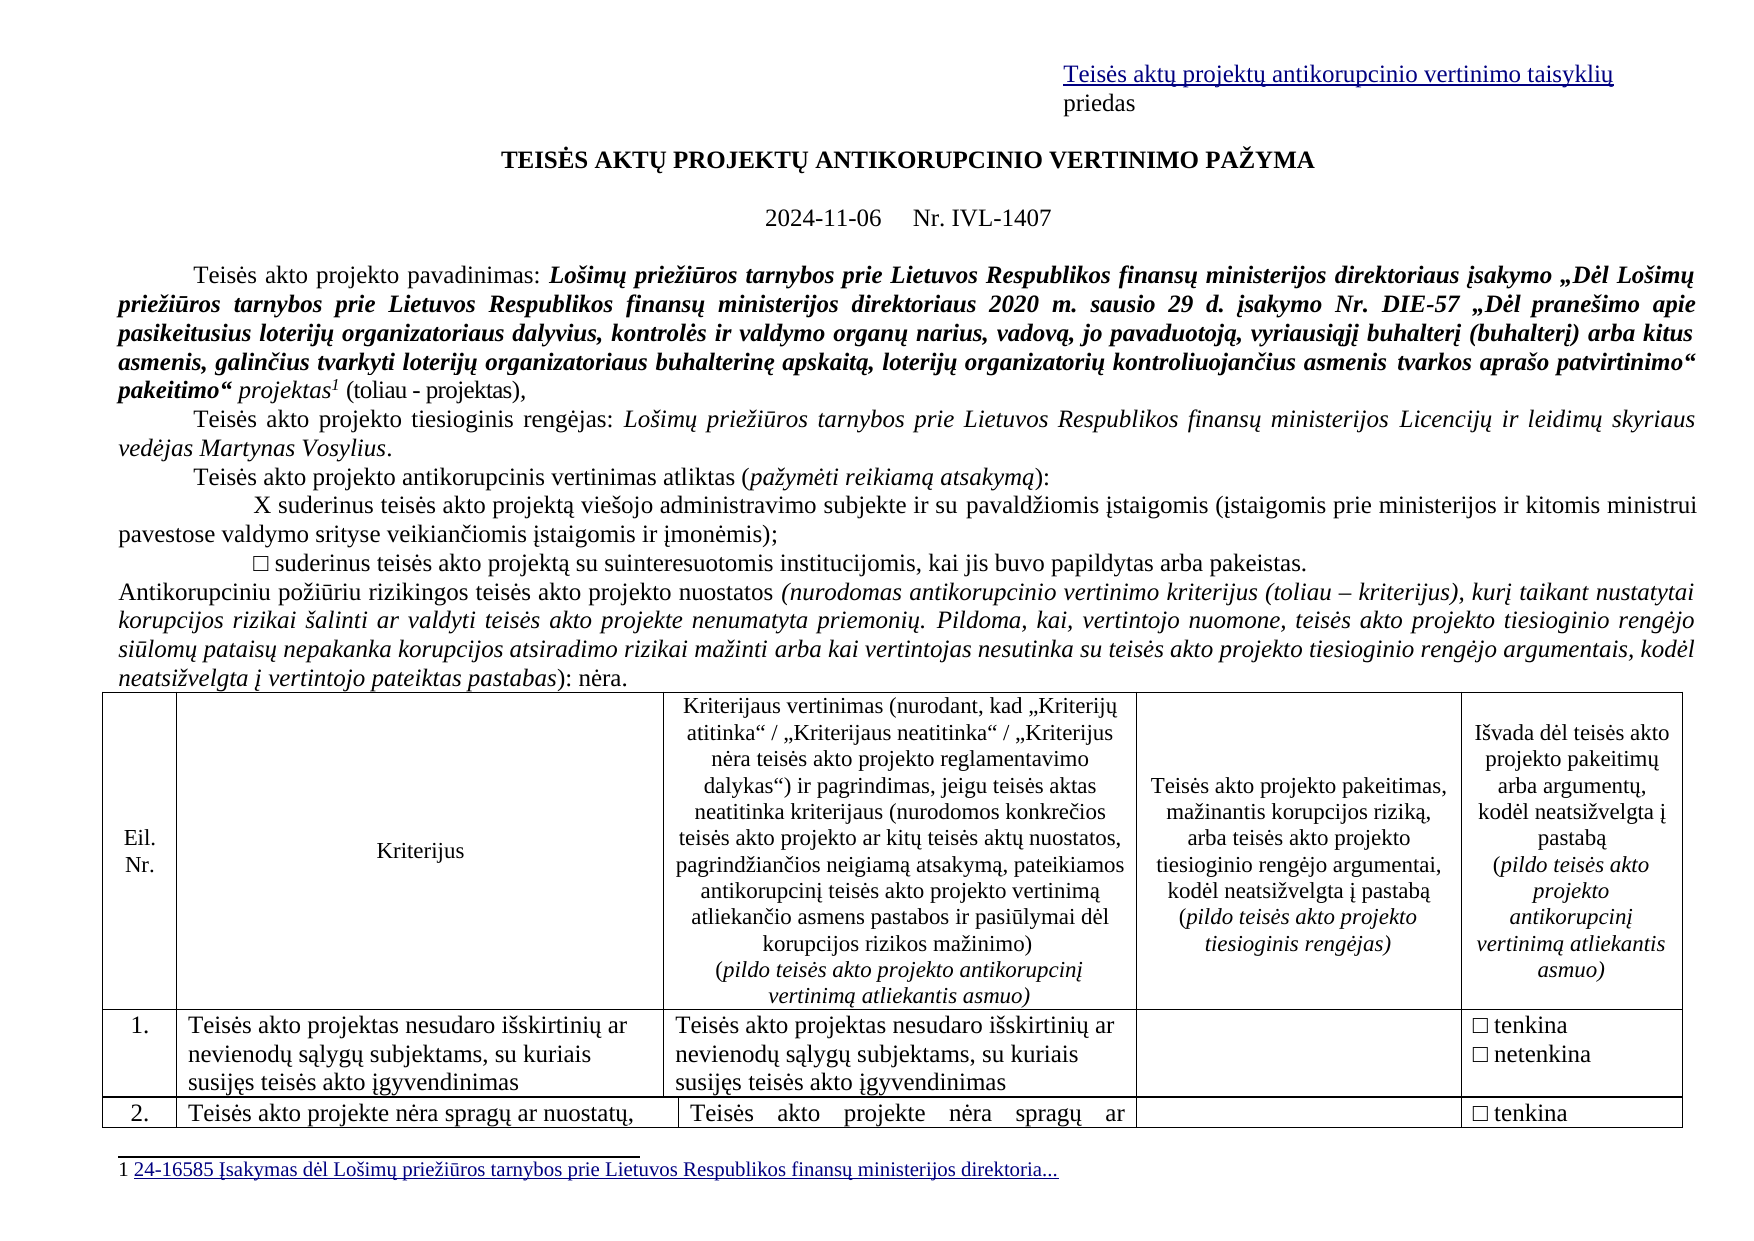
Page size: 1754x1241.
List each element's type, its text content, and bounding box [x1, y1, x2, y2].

text 2024-11-06 Nr. IVL-1407 [118, 203, 1698, 232]
table_header [1450, 1098, 1461, 1127]
text priedas [1063, 88, 1698, 117]
text Teisės aktų projektų antikorupcinio vertinimo taisyklių [1063, 59, 1698, 88]
table_cell [1137, 1010, 1461, 1096]
table_header Eil. Nr. [103, 693, 176, 1009]
text 24-16585 Įsakymas dėl Lošimų priežiūros tarnybos prie Lietuvos Respublikos finansų ministerijos direktoria... [118, 1157, 1698, 1181]
table_header □ tenkina [1462, 1098, 1682, 1127]
table_header [1683, 1097, 1701, 1127]
table_header [1137, 1098, 1148, 1127]
text Teisės akto projekto tiesioginis rengėjas: Lošimų priežiūros tarnybos prie Lietuvos Respublikos finansų ministerijos Licencijų ir leidimų skyriaus vedėjas Martynas Vosylius. [118, 404, 1698, 462]
table_header Kriterijus [177, 693, 663, 1009]
table_header Teisės akto projekte nėra spragų ar [679, 1098, 1136, 1127]
table_cell Teisės akto projektas nesudaro išskirtinių ar nevienodų sąlygų subjektams, su kuriais susijęs teisės akto įgyvendinimas [664, 1010, 1136, 1096]
text Antikorupciniu požiūriu rizikingos teisės akto projekto nuostatos (nurodomas antikorupcinio vertinimo kriterijus (toliau – kriterijus), kurį taikant nustatytai korupcijos rizikai šalinti ar valdyti teisės akto projekte nenumatyta priemonių. Pildoma, kai, vertintojo nuomone, teisės akto projekto tiesioginio rengėjo siūlomų pataisų nepakanka korupcijos atsiradimo rizikai mažinti arba kai vertintojas nesutinka su teisės akto projekto tiesioginio rengėjo argumentais, kodėl neatsižvelgta į vertintojo pateiktas pastabas): nėra. [118, 577, 1698, 692]
table_header 2. [103, 1098, 176, 1127]
table_header Išvada dėl teisės akto projekto pakeitimų arba argumentų, kodėl neatsižvelgta į pastabą (pildo teisės akto projekto antikorupcinį vertinimą atliekantis asmuo) [1462, 693, 1682, 1009]
table_cell 1. [103, 1010, 176, 1096]
table_header Teisės akto projekte nėra spragų ar nuostatų, [177, 1098, 678, 1127]
text X suderinus teisės akto projektą viešojo administravimo subjekte ir su pavaldžiomis įstaigomis (įstaigomis prie ministerijos ir kitomis ministrui pavestose valdymo srityse veikiančiomis įstaigomis ir įmonėmis); [118, 490, 1698, 548]
text Teisės akto projekto pavadinimas: Lošimų priežiūros tarnybos prie Lietuvos Respublikos finansų ministerijos direktoriaus įsakymo „Dėl Lošimų priežiūros tarnybos prie Lietuvos Respublikos finansų ministerijos direktoriaus 2020 m. sausio 29 d. įsakymo Nr. DIE-57 „Dėl pranešimo apie pasikeitusius loterijų organizatoriaus dalyvius, kontrolės ir valdymo organų narius, vadovą, jo pavaduotoją, vyriausiąjį buhalterį (buhalterį) arba kitus asmenis, galinčius tvarkyti loterijų organizatoriaus buhalterinę apskaitą, loterijų organizatorių kontroliuojančius asmenis tvarkos aprašo patvirtinimo“ pakeitimo“ projektas (toliau - projektas), [118, 260, 1698, 404]
text □ suderinus teisės akto projektą su suinteresuotomis institucijomis, kai jis buvo papildytas arba pakeistas. [118, 548, 1698, 577]
table_cell Teisės akto projektas nesudaro išskirtinių ar nevienodų sąlygų subjektams, su kuriais susijęs teisės akto įgyvendinimas [177, 1010, 663, 1096]
text TEISĖS AKTŲ PROJEKTŲ ANTIKORUPCINIO VERTINIMO PAŽYMA [118, 145, 1698, 174]
table_header Teisės akto projekto pakeitimas, mažinantis korupcijos riziką, arba teisės akto projekto tiesioginio rengėjo argumentai, kodėl neatsižvelgta į pastabą (pildo teisės akto projekto tiesioginis rengėjas) [1137, 693, 1461, 1009]
table_header Kriterijaus vertinimas (nurodant, kad „Kriterijų atitinka“ / „Kriterijaus neatitinka“ / „Kriterijus nėra teisės akto projekto reglamentavimo dalykas“) ir pagrindimas, jeigu teisės aktas neatitinka kriterijaus (nurodomos konkrečios teisės akto projekto ar kitų teisės aktų nuostatos, pagrindžiančios neigiamą atsakymą, pateikiamos antikorupcinį teisės akto projekto vertinimą atliekančio asmens pastabos ir pasiūlymai dėl korupcijos rizikos mažinimo) (pildo teisės akto projekto antikorupcinį vertinimą atliekantis asmuo) [664, 693, 1136, 1009]
table_cell □ tenkina □ netenkina [1462, 1010, 1682, 1096]
text Teisės akto projekto antikorupcinis vertinimas atliktas (pažymėti reikiamą atsakymą): [118, 462, 1698, 490]
